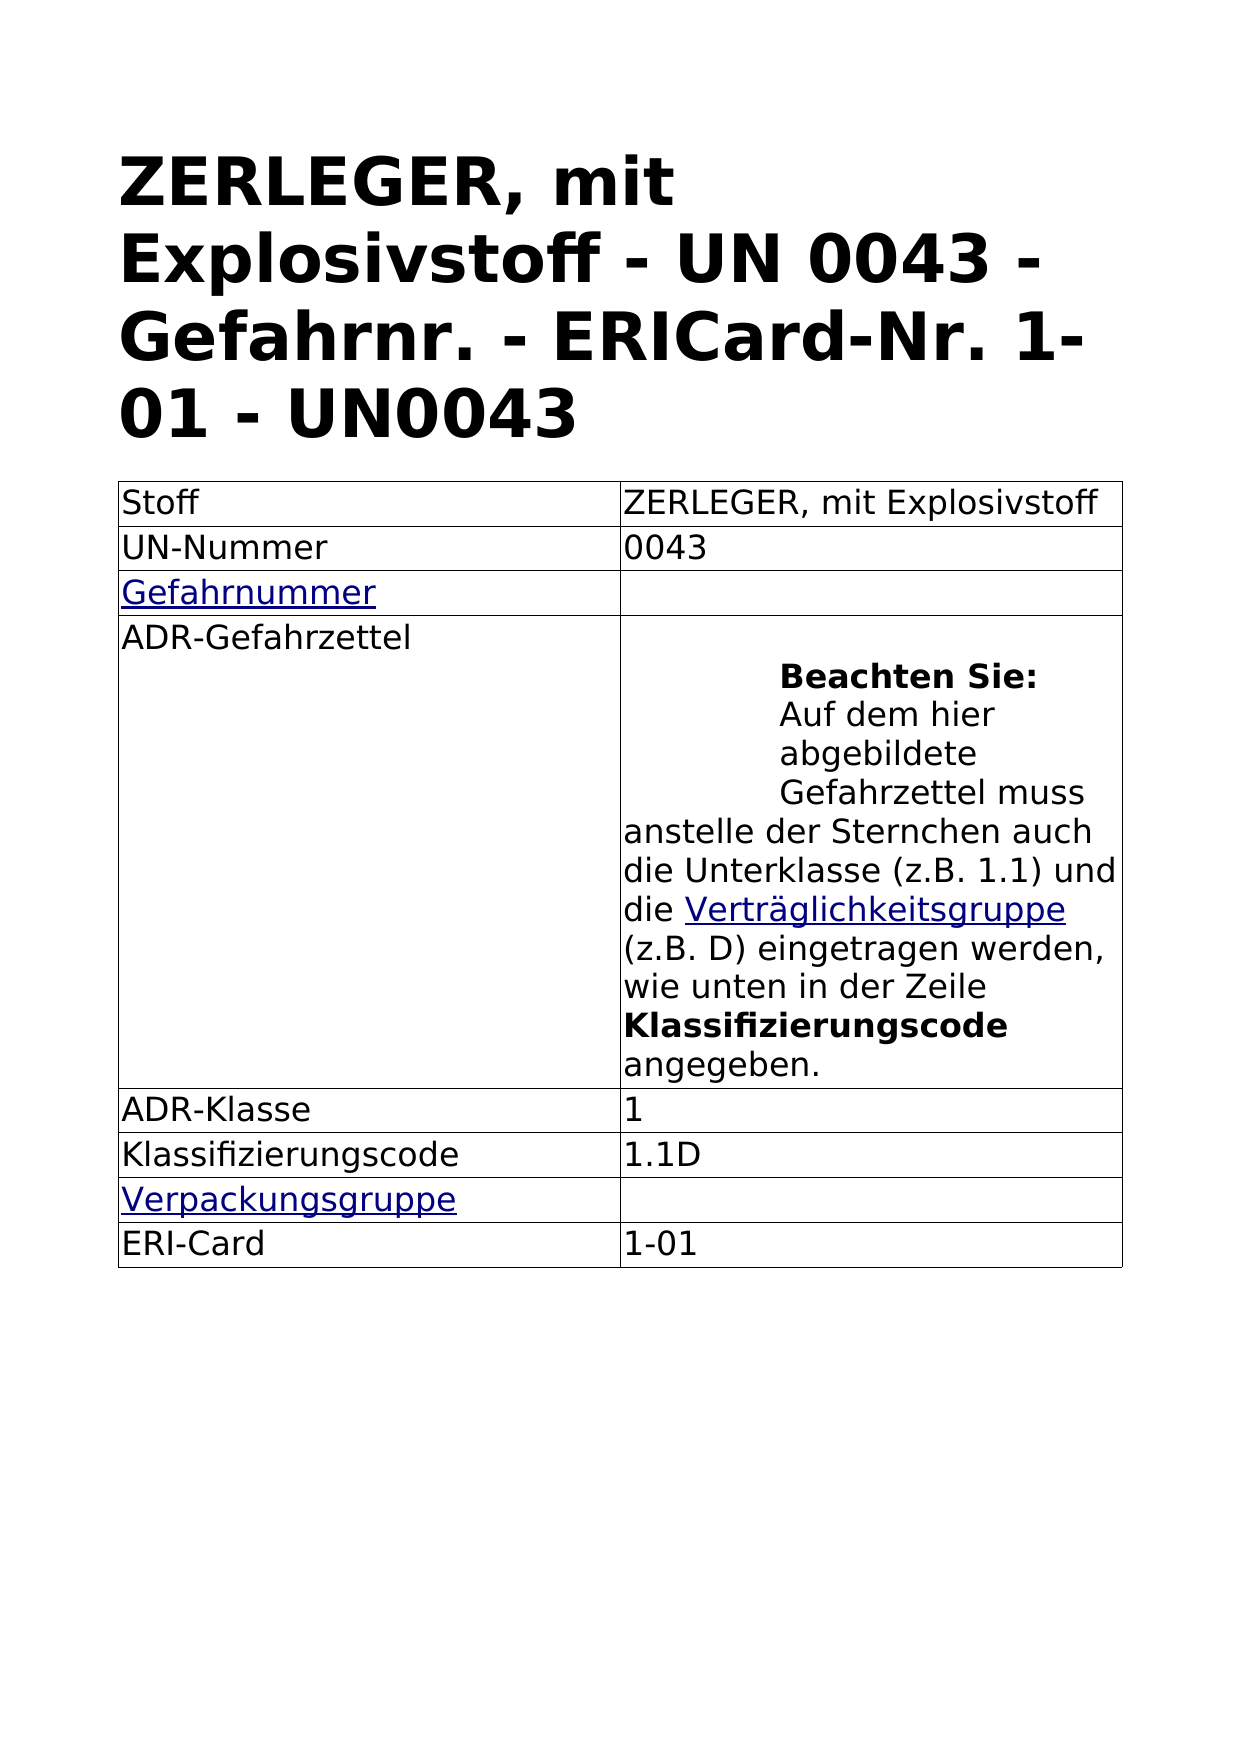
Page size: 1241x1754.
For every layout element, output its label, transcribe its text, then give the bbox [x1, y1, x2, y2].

table_cell 1.1D [621, 1133, 1122, 1177]
table_cell UN-Nummer [119, 527, 620, 570]
table_cell Klassifizierungscode [119, 1133, 620, 1177]
table_cell ERI-Card [119, 1223, 620, 1267]
table_cell [621, 571, 1122, 615]
table_cell Gefahrnummer [119, 571, 620, 615]
table_header ZERLEGER, mit Explosivstoff [621, 482, 1122, 526]
table_cell Verpackungsgruppe [119, 1178, 620, 1222]
table_cell [621, 1178, 1122, 1222]
table_header Stoff [119, 482, 620, 526]
table_cell ADR-Klasse [119, 1089, 620, 1132]
table_cell ADR-Gefahrzettel [119, 616, 620, 1087]
table_cell Beachten Sie: Auf dem hier abgebildete Gefahrzettel muss anstelle der Sternchen auch die Unterklasse (z.B. 1.1) und die Verträglichkeitsgruppe (z.B. D) eingetragen werden, wie unten in der Zeile Klassifizierungscode angegeben. [621, 616, 1122, 1087]
subtitle ZERLEGER, mit Explosivstoff - UN 0043 - Gefahrnr. - ERICard-Nr. 1-01 - UN0043 [118, 143, 1122, 453]
table_cell 1 [621, 1089, 1122, 1132]
table_cell 0043 [621, 527, 1122, 570]
table_cell 1-01 [621, 1223, 1122, 1267]
